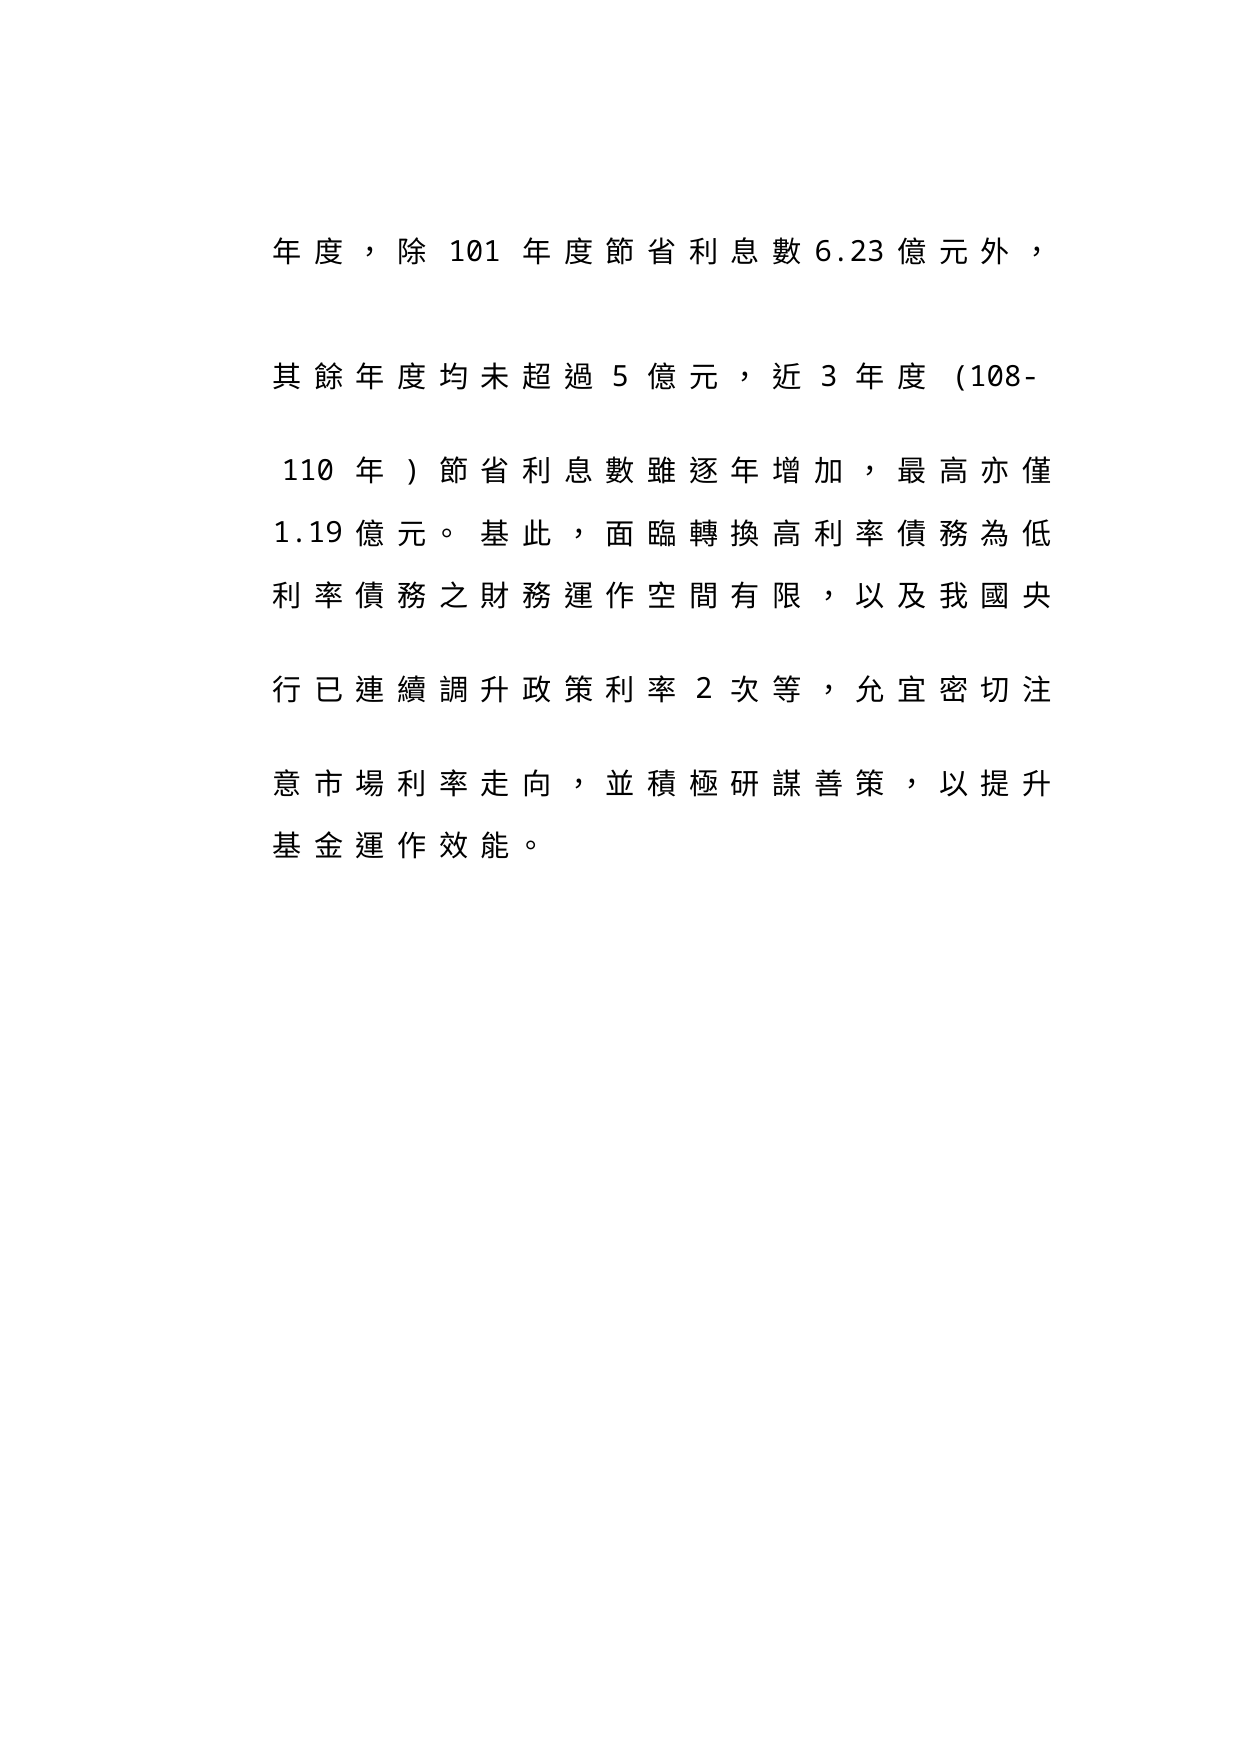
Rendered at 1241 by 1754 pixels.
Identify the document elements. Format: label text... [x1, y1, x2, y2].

text 年度，除101年度節省利息數6.23億元外，其餘年度均未超過5億元，近3年度(108-110年)節省利息數雖逐年增加，最高亦僅1.19億元。基此，面臨轉換高利率債務為低利率債務之財務運作空間有限，以及我國央行已連續調升政策利率2次等，允宜密切注意市場利率走向，並積極研謀善策，以提升基金運作效能。 [242, 177, 1058, 865]
